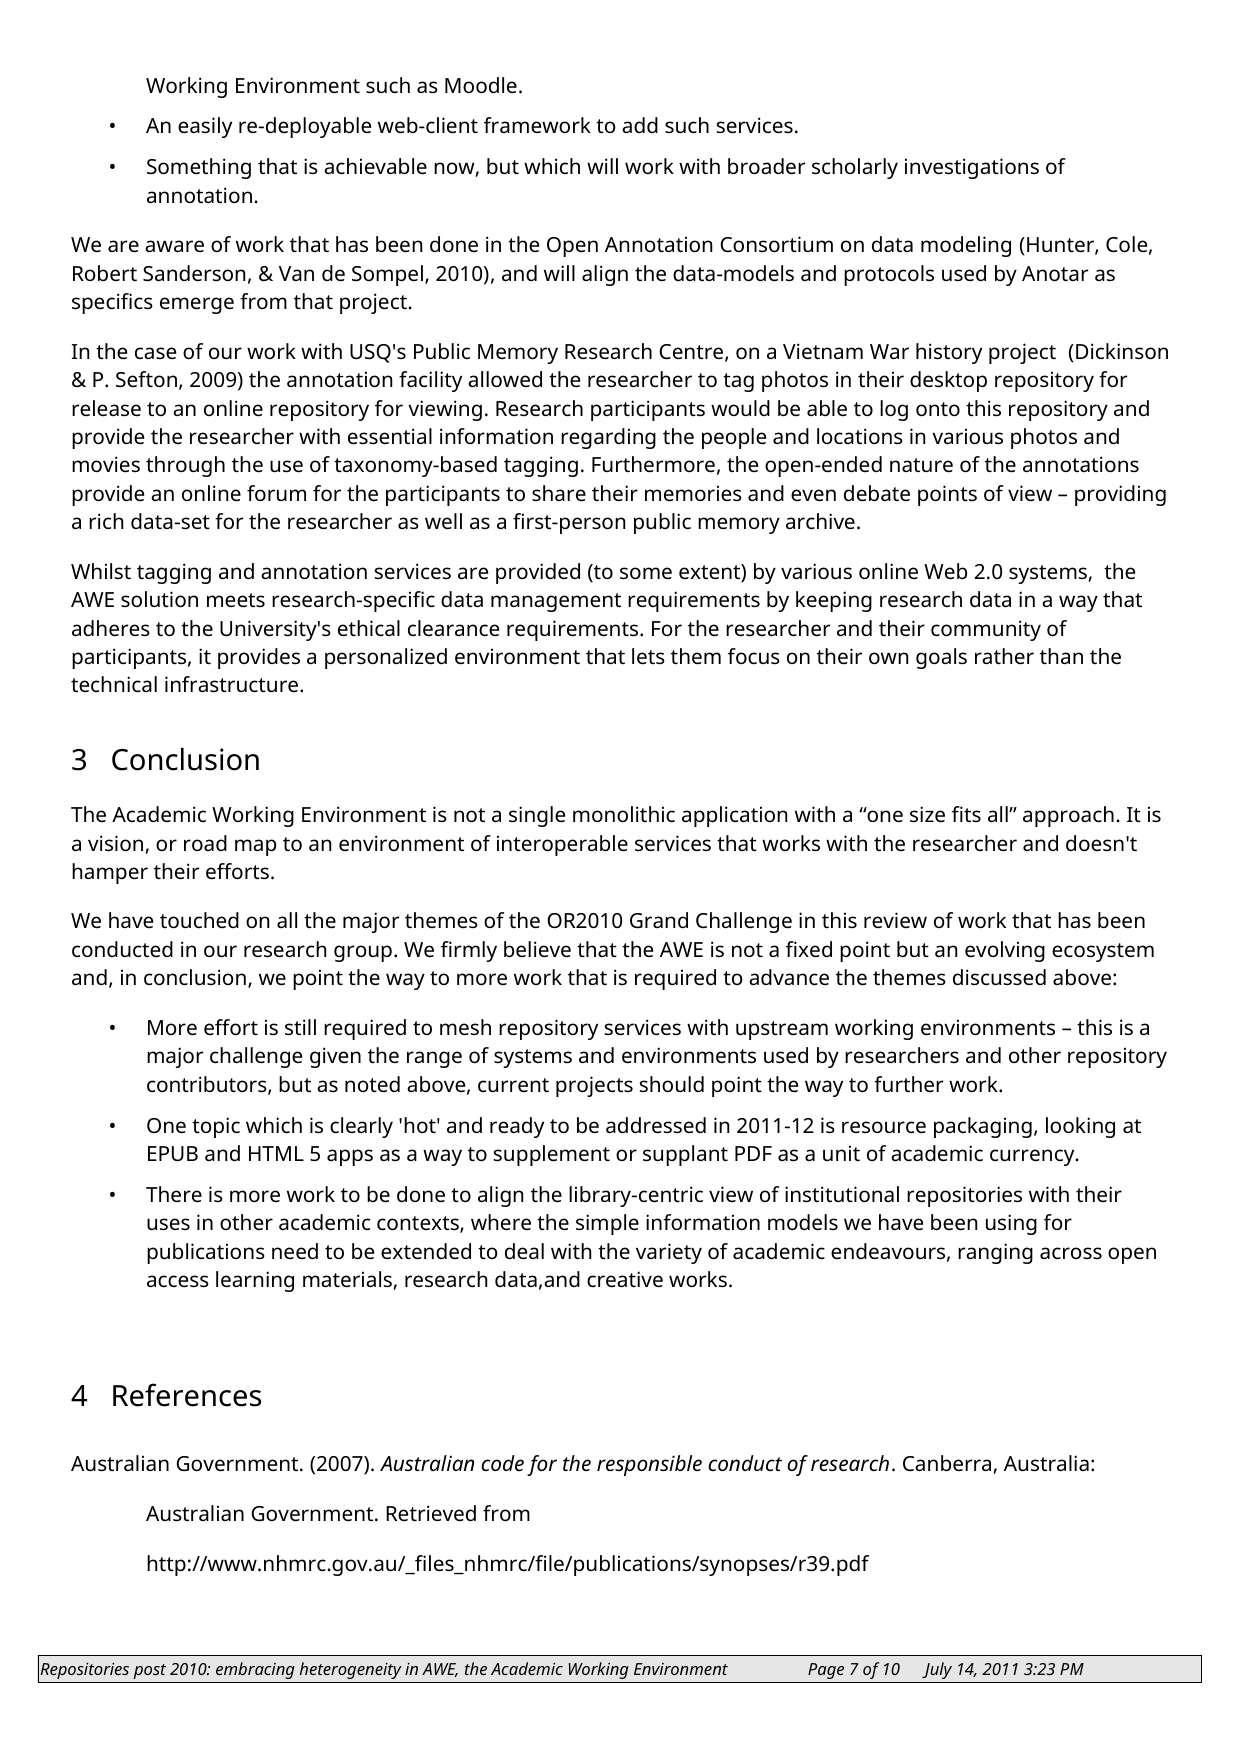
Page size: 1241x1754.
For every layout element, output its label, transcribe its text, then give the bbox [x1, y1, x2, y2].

subtitle Conclusion [71, 739, 1170, 779]
text Whilst tagging and annotation services are provided (to some extent) by various online Web 2.0 systems, the AWE solution meets research-specific data management requirements by keeping research data in a way that adheres to the University's ethical clearance requirements. For the researcher and their community of participants, it provides a personalized environment that lets them focus on their own goals rather than the technical infrastructure. [71, 557, 1170, 699]
subtitle References [71, 1375, 1170, 1415]
list One topic which is clearly 'hot' and ready to be addressed in 2011-12 is resource packaging, looking at EPUB and HTML 5 apps as a way to supplement or supplant PDF as a unit of academic currency. [108, 1111, 1170, 1168]
list More effort is still required to mesh repository services with upstream working environments – this is a major challenge given the range of systems and environments used by researchers and other repository contributors, but as noted above, current projects should point the way to further work. [108, 1013, 1170, 1098]
list There is more work to be done to align the library-centric view of institutional repositories with their uses in other academic contexts, where the simple information models we have been using for publications need to be extended to deal with the variety of academic endeavours, ranging across open access learning materials, research data,and creative works. [108, 1180, 1170, 1294]
text We have touched on all the major themes of the OR2010 Grand Challenge in this review of work that has been conducted in our research group. We firmly believe that the AWE is not a fixed point but an evolving ecosystem and, in conclusion, we point the way to more work that is required to advance the themes discussed above: [71, 907, 1170, 992]
text The Academic Working Environment is not a single monolithic application with a “one size fits all” approach. It is a vision, or road map to an environment of interoperable services that works with the researcher and doesn't hamper their efforts. [71, 800, 1170, 886]
list Something that is achievable now, but which will work with broader scholarly investigations of annotation. [108, 152, 1170, 209]
text In the case of our work with USQ's Public Memory Research Centre, on a Vietnam War history project (Dickinson & P. Sefton, 2009) the annotation facility allowed the researcher to tag photos in their desktop repository for release to an online repository for viewing. Research participants would be able to log onto this repository and provide the researcher with essential information regarding the people and locations in various photos and movies through the use of taxonomy-based tagging. Furthermore, the open-ended nature of the annotations provide an online forum for the participants to share their memories and even debate points of view – providing a rich data-set for the researcher as well as a first-person public memory archive. [71, 337, 1170, 536]
list An easily re-deployable web-client framework to add such services. [108, 112, 1170, 140]
text Australian Government. (2007). Australian code for the responsible conduct of research. Canberra, Australia: Australian Government. Retrieved from http://www.nhmrc.gov.au/_files_nhmrc/file/publications/synopses/r39.pdf [71, 1427, 1170, 1577]
list Working Environment such as Moodle. [108, 71, 1170, 99]
text We are aware of work that has been done in the Open Annotation Consortium on data modeling (Hunter, Cole, Robert Sanderson, & Van de Sompel, 2010), and will align the data-models and protocols used by Anotar as specifics emerge from that project. [71, 230, 1170, 316]
